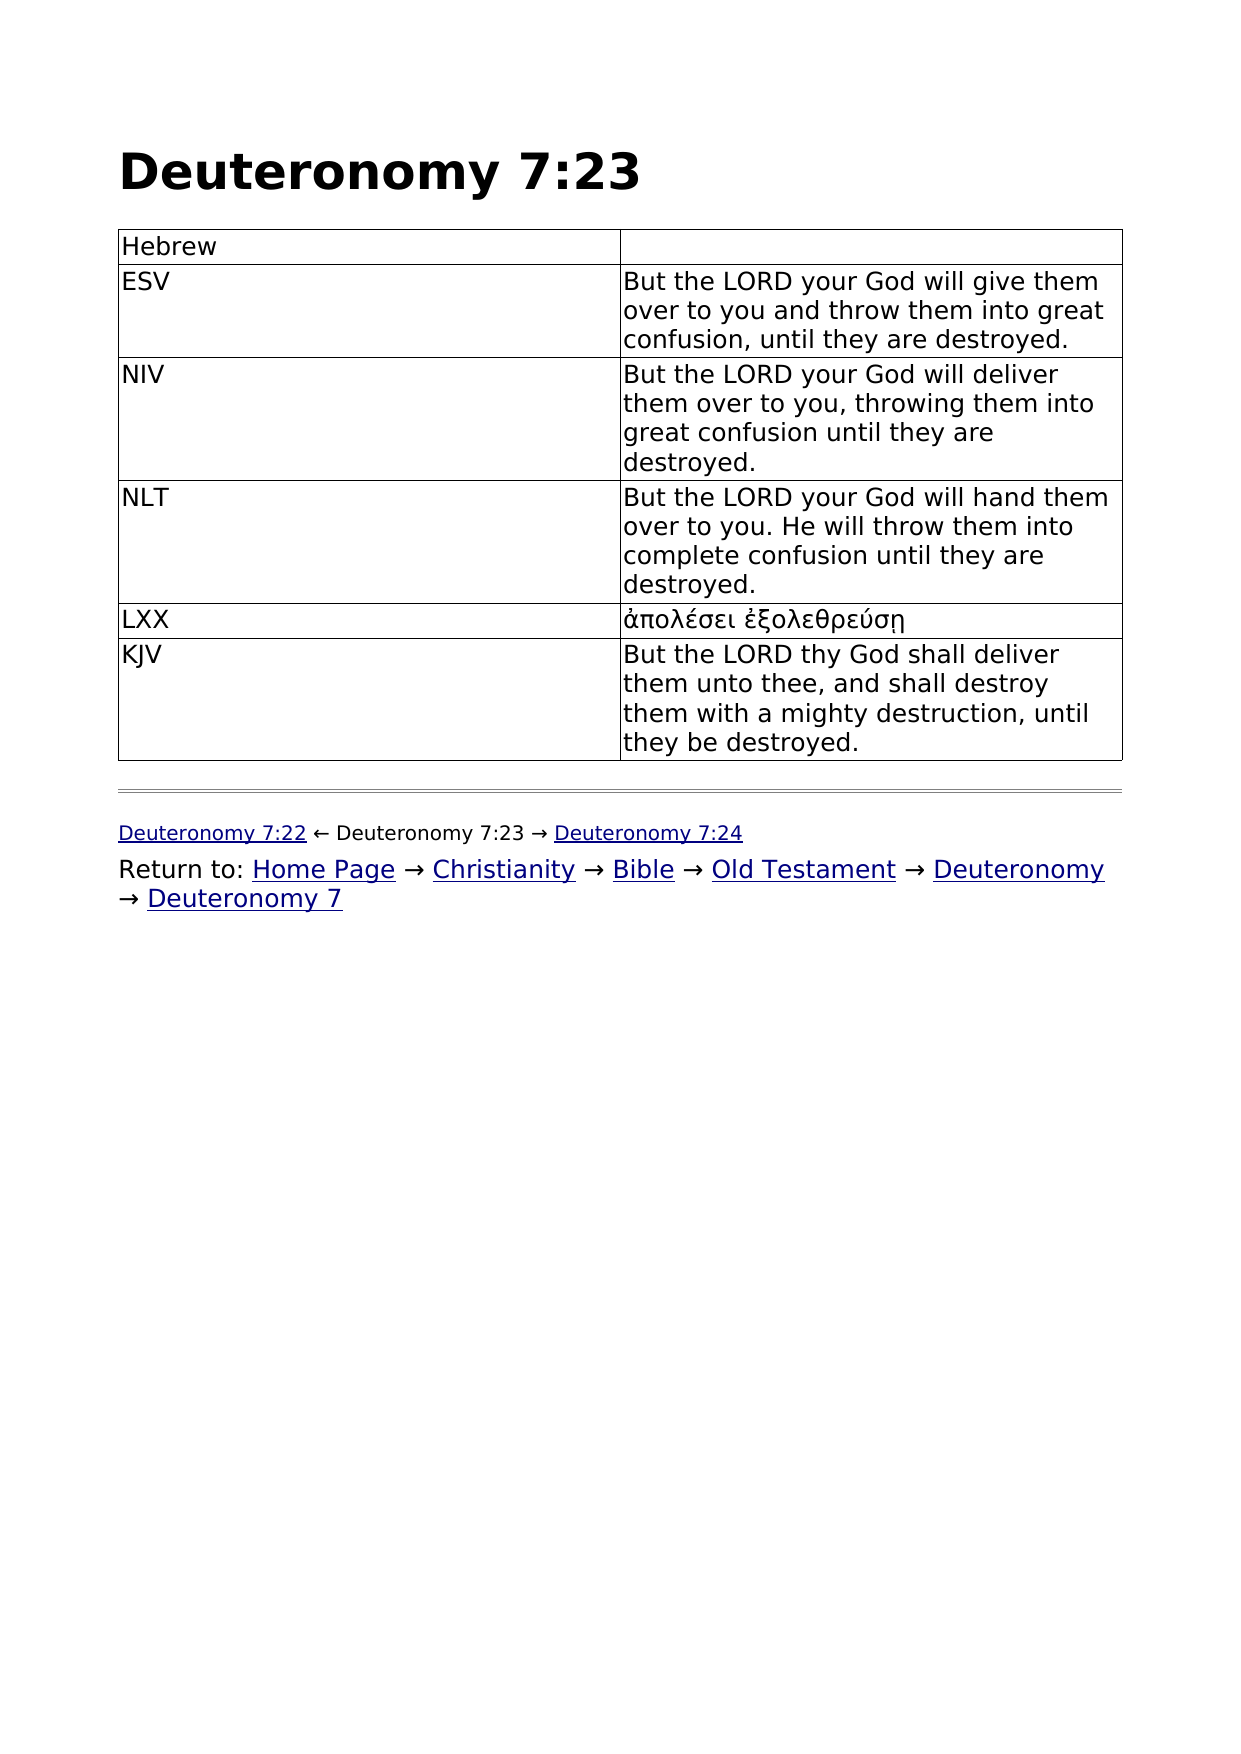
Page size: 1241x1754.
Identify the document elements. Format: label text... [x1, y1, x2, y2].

table_cell KJV [119, 639, 620, 760]
table_header Hebrew [119, 230, 620, 264]
text Return to: Home Page → Christianity → Bible → Old Testament → Deuteronomy → Deuteronomy 7 [118, 855, 1122, 914]
table_cell NLT [119, 481, 620, 602]
table_cell But the LORD your God will deliver them over to you, throwing them into great confusion until they are destroyed. [621, 358, 1122, 480]
table_cell But the LORD your God will hand them over to you. He will throw them into complete confusion until they are destroyed. [621, 481, 1122, 602]
subtitle Deuteronomy 7:23 [118, 143, 1122, 201]
table_cell ἀπολέσει ἐξολεθρεύσῃ [621, 604, 1122, 637]
table_cell LXX [119, 604, 620, 637]
table_header [621, 230, 1122, 264]
text Deuteronomy 7:22 ← Deuteronomy 7:23 → Deuteronomy 7:24 [118, 821, 1122, 855]
table_cell NIV [119, 358, 620, 480]
table_cell But the LORD your God will give them over to you and throw them into great confusion, until they are destroyed. [621, 265, 1122, 357]
table_cell But the LORD thy God shall deliver them unto thee, and shall destroy them with a mighty destruction, until they be destroyed. [621, 639, 1122, 760]
table_cell ESV [119, 265, 620, 357]
